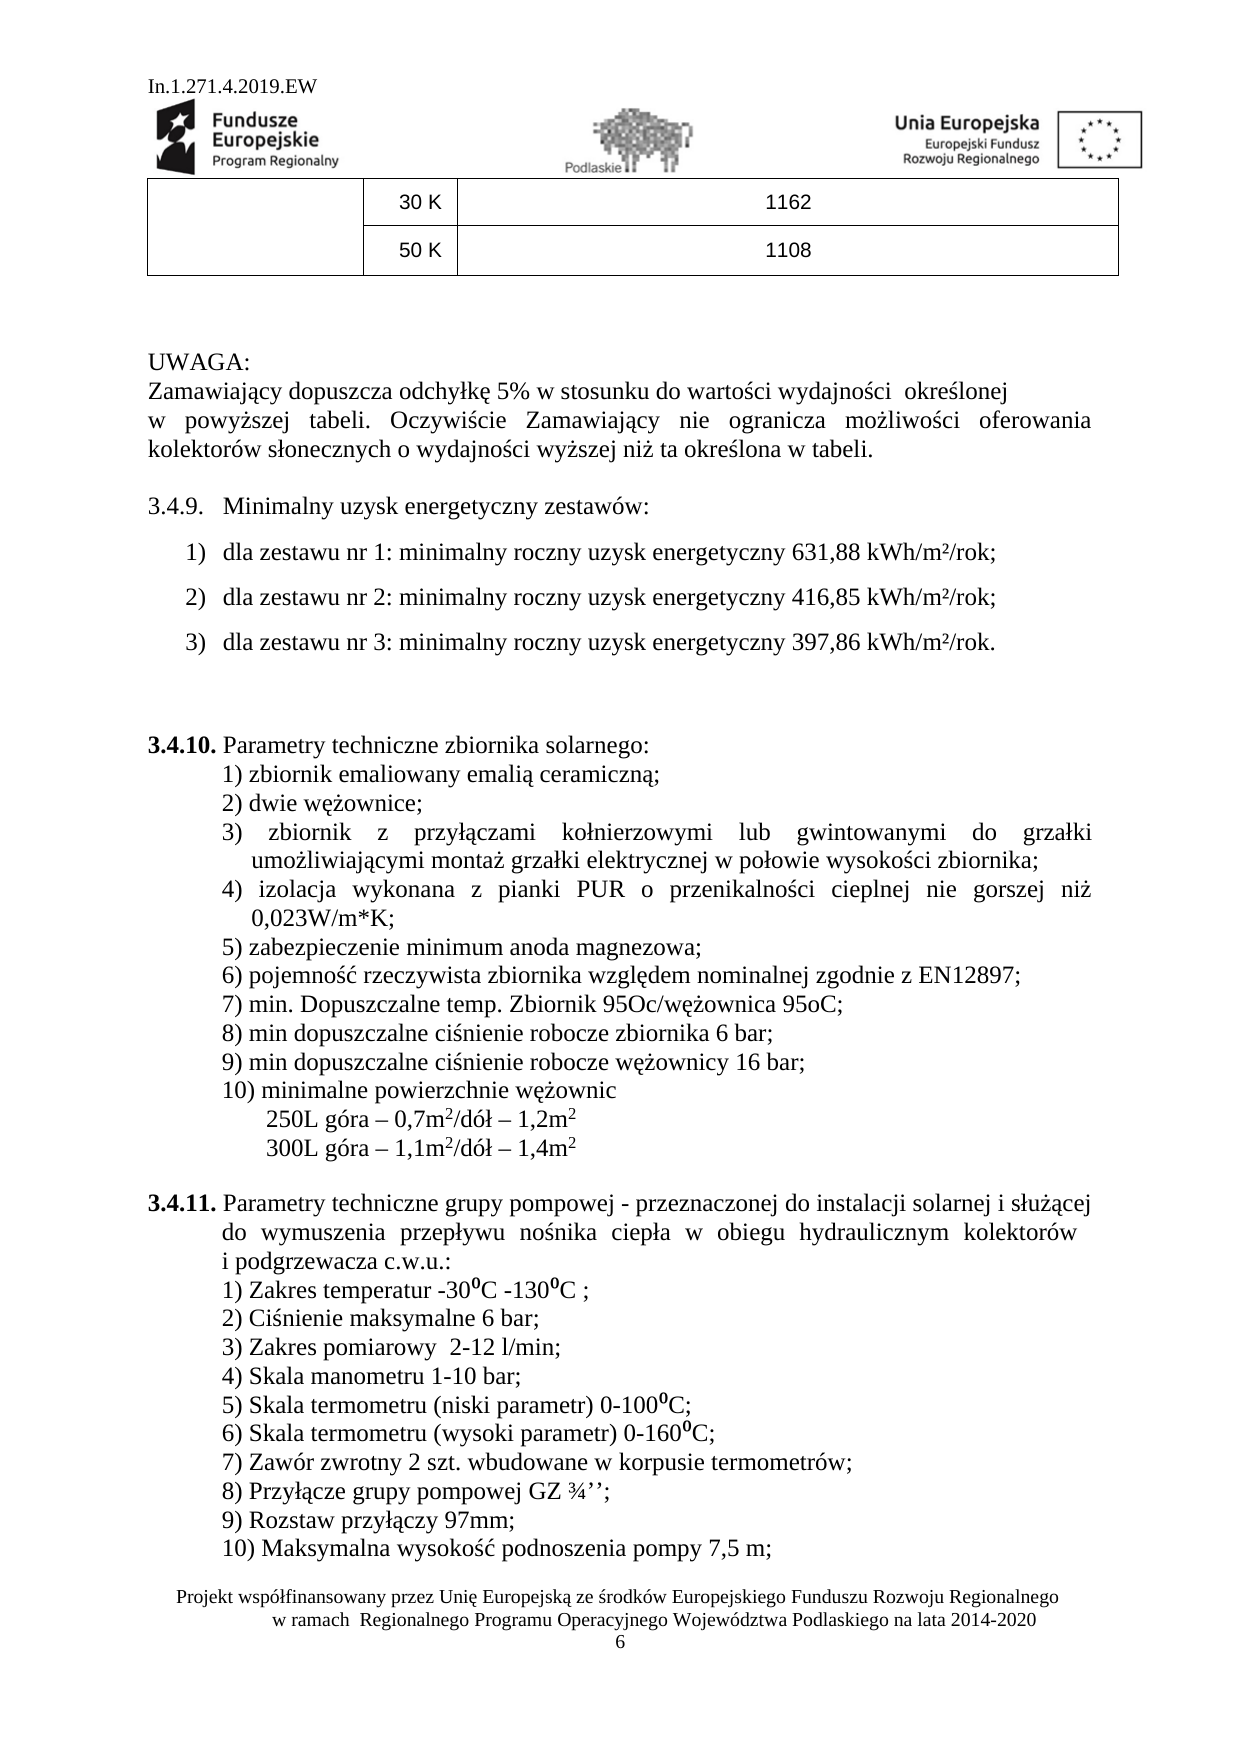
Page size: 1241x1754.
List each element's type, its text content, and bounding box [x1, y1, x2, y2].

text 250L góra – 0,7m2/dół – 1,2m2 [148, 1104, 1092, 1133]
text w powyższej tabeli. Oczywiście Zamawiający nie ogranicza możliwości oferowania kolektorów słonecznych o wydajności wyższej niż ta określona w tabeli. [148, 405, 1092, 462]
table_cell [1119, 178, 1126, 225]
table_cell [148, 179, 363, 274]
text UWAGA: [148, 347, 1092, 376]
text 5) zabezpieczenie minimum anoda magnezowa; [148, 932, 1092, 960]
text 6) Skala termometru (wysoki parametr) 0-160⁰C; [222, 1418, 1092, 1447]
table_cell 1108 [458, 226, 1118, 274]
text 7) min. Dopuszczalne temp. Zbiornik 95Oc/wężownica 95oC; [148, 989, 1092, 1018]
text 1) Zakres temperatur -30⁰C -130⁰C ; [222, 1275, 1092, 1303]
text 10) Maksymalna wysokość podnoszenia pompy 7,5 m; [222, 1533, 1092, 1562]
text 3.4.10. Parametry techniczne zbiornika solarnego: [148, 730, 1092, 759]
list dla zestawu nr 2: minimalny roczny uzysk energetyczny 416,85 kWh/m²/rok; [185, 582, 1092, 611]
text 8) min dopuszczalne ciśnienie robocze zbiornika 6 bar; [148, 1018, 1092, 1047]
text 8) Przyłącze grupy pompowej GZ ¾’’; [222, 1476, 1092, 1505]
text 4) Skala manometru 1-10 bar; [222, 1361, 1092, 1390]
table_cell 1162 [458, 179, 1118, 225]
text 2) dwie wężownice; [148, 788, 1092, 817]
text 5) Skala termometru (niski parametr) 0-100⁰C; [222, 1390, 1092, 1418]
text Zamawiający dopuszcza odchyłkę 5% w stosunku do wartości wydajności określonej [148, 376, 1092, 405]
table_cell 50 K [364, 226, 457, 274]
list dla zestawu nr 3: minimalny roczny uzysk energetyczny 397,86 kWh/m²/rok. [185, 627, 1092, 656]
text 1) zbiornik emaliowany emalią ceramiczną; [148, 759, 1092, 788]
table_cell 30 K [364, 179, 457, 225]
text 3) zbiornik z przyłączami kołnierzowymi lub gwintowanymi do grzałki umożliwiającymi montaż grzałki elektrycznej w połowie wysokości zbiornika; [222, 817, 1092, 874]
text 3) Zakres pomiarowy 2-12 l/min; [222, 1332, 1092, 1361]
text 9) min dopuszczalne ciśnienie robocze wężownicy 16 bar; [148, 1047, 1092, 1075]
text 9) Rozstaw przyłączy 97mm; [222, 1505, 1092, 1533]
table_cell [1119, 225, 1126, 274]
text 4) izolacja wykonana z pianki PUR o przenikalności cieplnej nie gorszej niż 0,023W/m*K; [222, 874, 1092, 932]
text 10) minimalne powierzchnie wężownic [148, 1075, 1092, 1104]
text 300L góra – 1,1m2/dół – 1,4m2 [148, 1133, 1092, 1162]
text 6) pojemność rzeczywista zbiornika względem nominalnej zgodnie z EN12897; [148, 960, 1092, 989]
text 2) Ciśnienie maksymalne 6 bar; [222, 1303, 1092, 1332]
list Minimalny uzysk energetyczny zestawów: [148, 491, 1092, 520]
list dla zestawu nr 1: minimalny roczny uzysk energetyczny 631,88 kWh/m²/rok; [185, 537, 1092, 565]
text 3.4.11. Parametry techniczne grupy pompowej - przeznaczonej do instalacji solarnej i służącej do wymuszenia przepływu nośnika ciepła w obiegu hydraulicznym kolektorów i podgrzewacza c.w.u.: [148, 1188, 1092, 1275]
text 7) Zawór zwrotny 2 szt. wbudowane w korpusie termometrów; [222, 1447, 1092, 1476]
